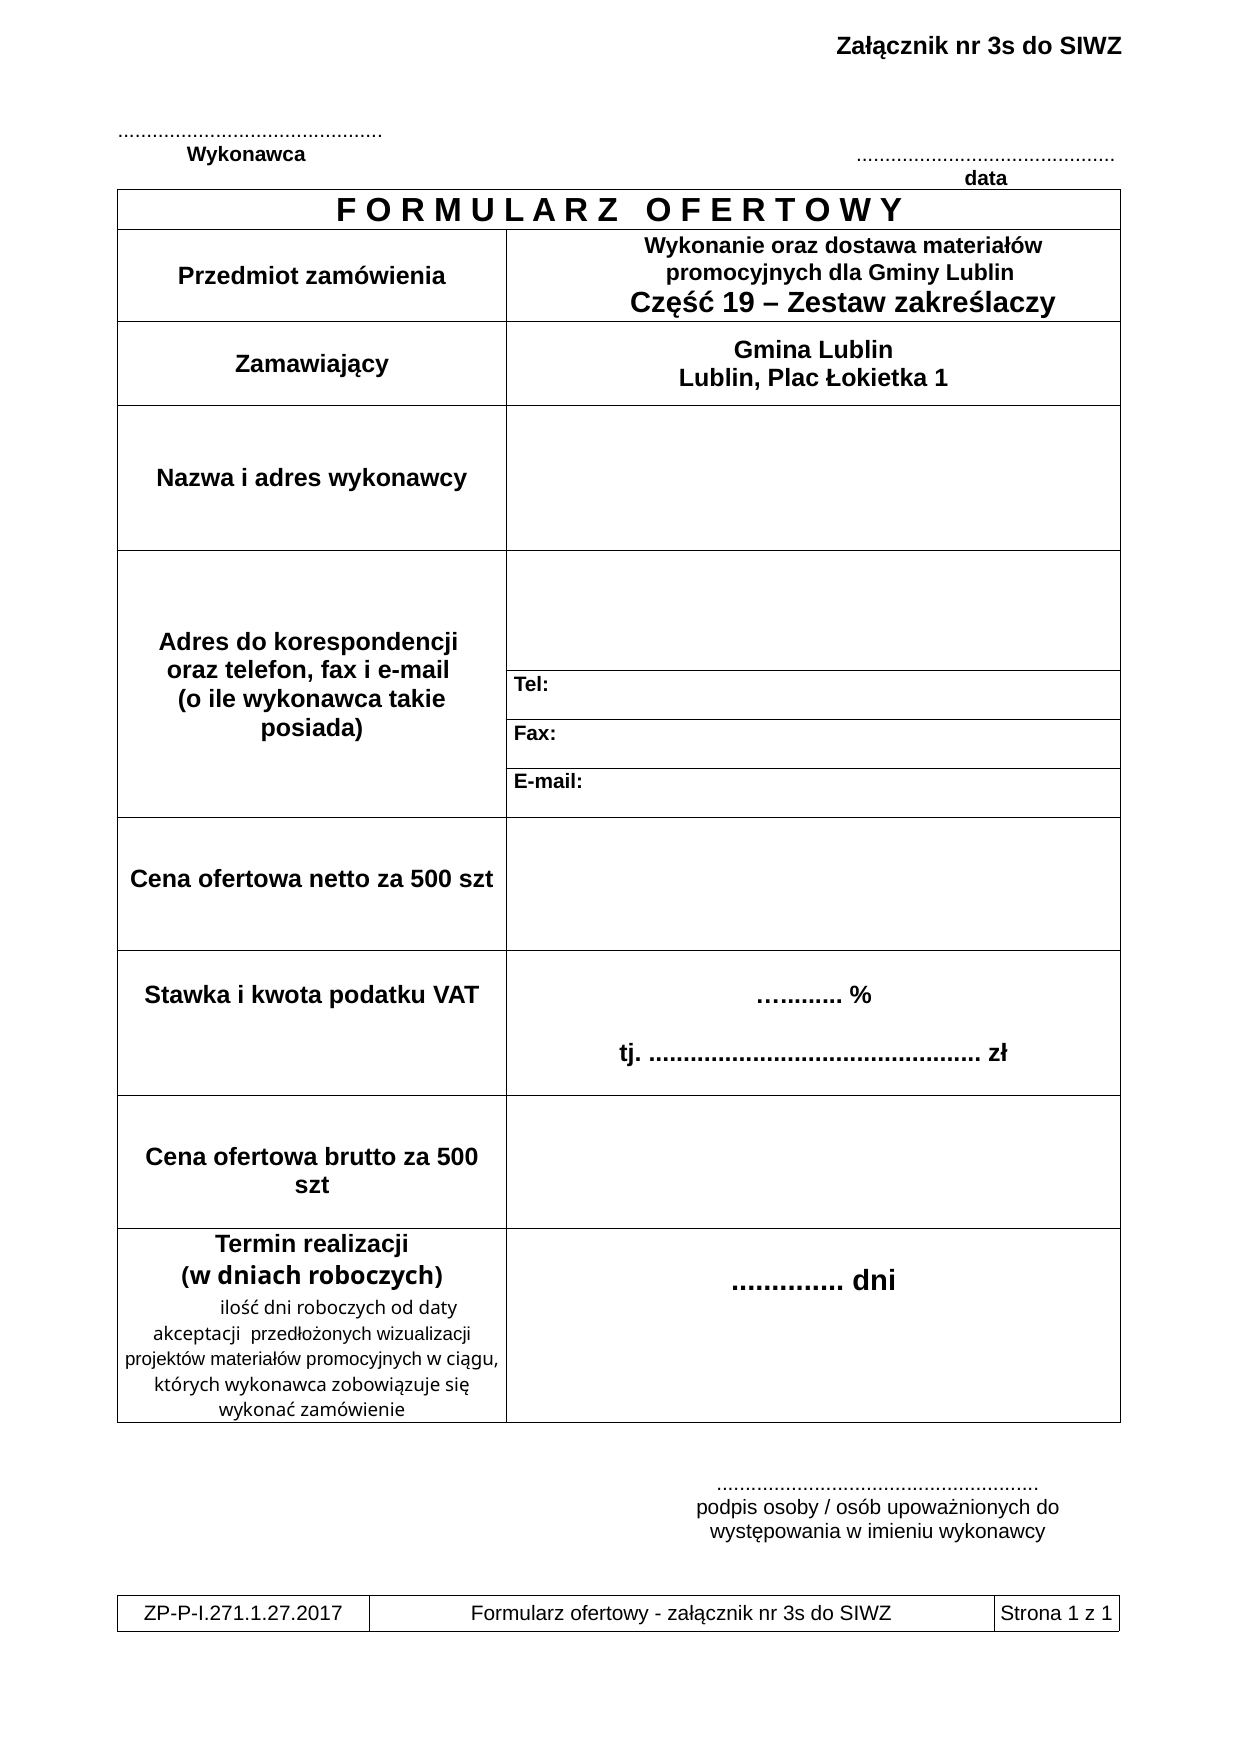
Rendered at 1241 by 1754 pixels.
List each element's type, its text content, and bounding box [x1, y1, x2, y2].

table_cell Gmina Lublin Lublin, Plac Łokietka 1 [507, 322, 1120, 405]
text Wykonawca ............................................. [117, 141, 1122, 165]
text data [117, 165, 1122, 189]
table_cell Nazwa i adres wykonawcy [118, 406, 506, 549]
table_cell Cena ofertowa brutto za 500 szt [118, 1096, 506, 1228]
table_cell E-mail: [507, 769, 1120, 817]
table_cell Termin realizacji (w dniach roboczych) ilość dni roboczych od daty akceptacji przedłożonych wizualizacji projektów materiałów promocyjnych w ciągu, których wykonawca zobowiązuje się wykonać zamówienie [118, 1229, 506, 1422]
text podpis osoby / osób upoważnionych do [560, 1495, 1122, 1519]
table_cell [507, 818, 1120, 950]
table_cell [507, 1096, 1120, 1228]
text ........................................................ [560, 1471, 1122, 1495]
text .............................................. [117, 117, 1122, 141]
table_cell Zamawiający [118, 322, 506, 405]
table_cell [507, 551, 1120, 670]
text występowania w imieniu wykonawcy [560, 1519, 1122, 1543]
table_cell Stawka i kwota podatku VAT [118, 951, 506, 1095]
table_cell Cena ofertowa netto za 500 szt [118, 818, 506, 950]
table_cell Adres do korespondencji oraz telefon, fax i e-mail (o ile wykonawca takie posiada) [118, 551, 506, 817]
table_cell Wykonanie oraz dostawa materiałów promocyjnych dla Gminy Lublin Część 19 – Zestaw zakreślaczy [507, 230, 1120, 321]
table_cell Przedmiot zamówienia [118, 230, 506, 321]
table_header F O R M U L A R Z O F E R T O W Y [118, 190, 1120, 229]
table_cell .............. dni [507, 1229, 1120, 1422]
table_cell Tel: [507, 671, 1120, 719]
table_cell …......... % tj. ................................................ zł [507, 951, 1120, 1095]
table_cell [507, 406, 1120, 549]
subtitle Załącznik nr 3s do SIWZ [117, 31, 1122, 60]
table_cell Fax: [507, 720, 1120, 768]
